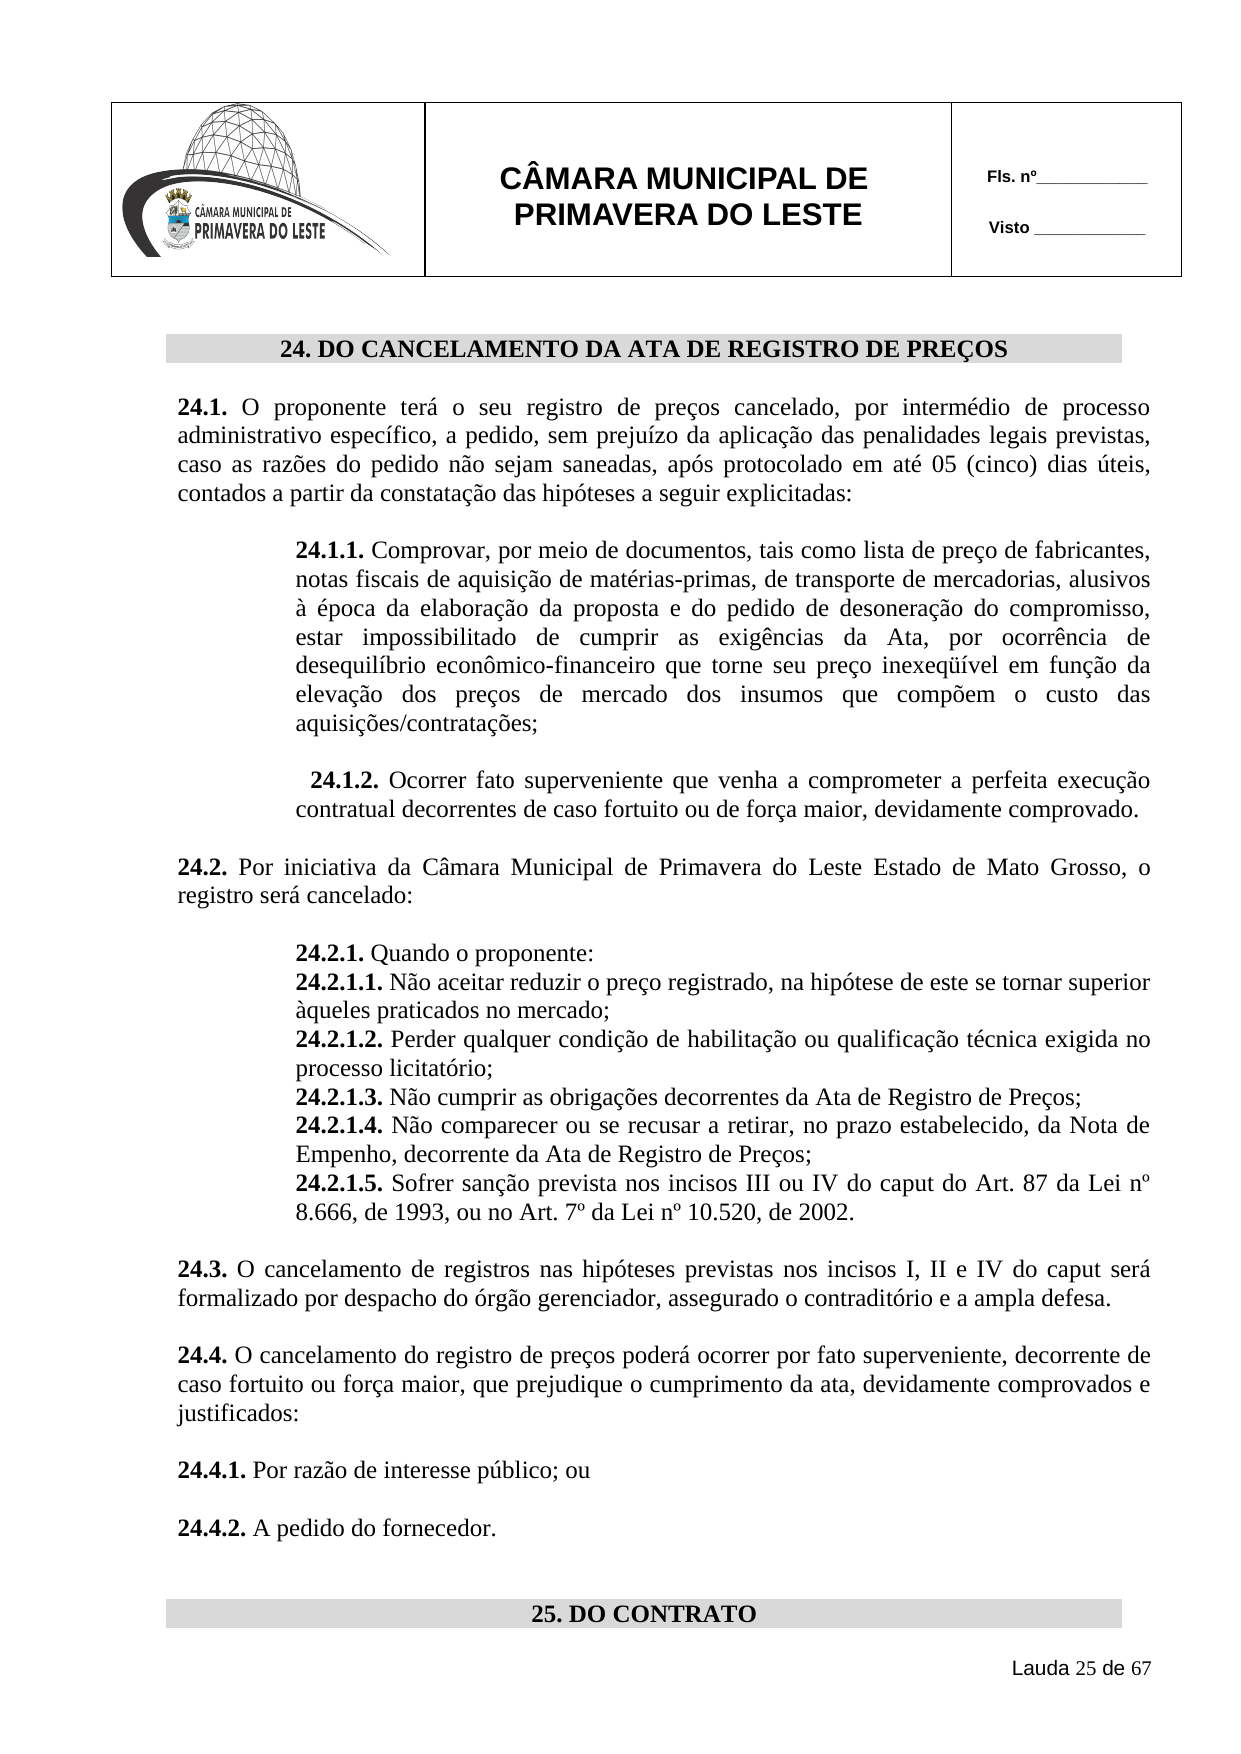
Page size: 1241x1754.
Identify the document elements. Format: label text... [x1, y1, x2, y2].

text 24.4.1. Por razão de interesse público; ou [177, 1456, 1152, 1484]
table_header 24. DO CANCELAMENTO DA ATA DE REGISTRO DE PREÇOS [166, 334, 1122, 363]
text 24.2.1.5. Sofrer sanção prevista nos incisos III ou IV do caput do Art. 87 da Lei nº 8.666, de 1993, ou no Art. 7º da Lei nº 10.520, de 2002. [295, 1168, 1152, 1226]
text 24.3. O cancelamento de registros nas hipóteses previstas nos incisos I, II e IV do caput será formalizado por despacho do órgão gerenciador, assegurado o contraditório e a ampla defesa. [177, 1254, 1152, 1312]
text 24.2. Por iniciativa da Câmara Municipal de Primavera do Leste Estado de Mato Grosso, o registro será cancelado: [177, 852, 1152, 909]
text 24.4. O cancelamento do registro de preços poderá ocorrer por fato superveniente, decorrente de caso fortuito ou força maior, que prejudique o cumprimento da ata, devidamente comprovados e justificados: [177, 1341, 1152, 1427]
text 24.2.1.3. Não cumprir as obrigações decorrentes da Ata de Registro de Preços; [295, 1082, 1152, 1111]
text 24.1.1. Comprovar, por meio de documentos, tais como lista de preço de fabricantes, notas fiscais de aquisição de matérias-primas, de transporte de mercadorias, alusivos à época da elaboração da proposta e do pedido de desoneração do compromisso, estar impossibilitado de cumprir as exigências da Ata, por ocorrência de desequilíbrio econômico-financeiro que torne seu preço inexeqüível em função da elevação dos preços de mercado dos insumos que compõem o custo das aquisições/contratações; [295, 536, 1152, 737]
table_header 25. DO CONTRATO [166, 1599, 1122, 1628]
text 24.1. O proponente terá o seu registro de preços cancelado, por intermédio de processo administrativo específico, a pedido, sem prejuízo da aplicação das penalidades legais previstas, caso as razões do pedido não sejam saneadas, após protocolado em até 05 (cinco) dias úteis, contados a partir da constatação das hipóteses a seguir explicitadas: [177, 392, 1152, 507]
text 24.2.1.1. Não aceitar reduzir o preço registrado, na hipótese de este se tornar superior àqueles praticados no mercado; [295, 967, 1152, 1024]
text 24.4.2. A pedido do fornecedor. [177, 1513, 1152, 1542]
text 24.2.1.2. Perder qualquer condição de habilitação ou qualificação técnica exigida no processo licitatório; [295, 1024, 1152, 1082]
text 24.2.1. Quando o proponente: [295, 938, 1152, 967]
text 24.1.2. Ocorrer fato superveniente que venha a comprometer a perfeita execução contratual decorrentes de caso fortuito ou de força maior, devidamente comprovado. [295, 766, 1152, 823]
picture [122, 103, 392, 257]
text 24.2.1.4. Não comparecer ou se recusar a retirar, no prazo estabelecido, da Nota de Empenho, decorrente da Ata de Registro de Preços; [295, 1111, 1152, 1168]
